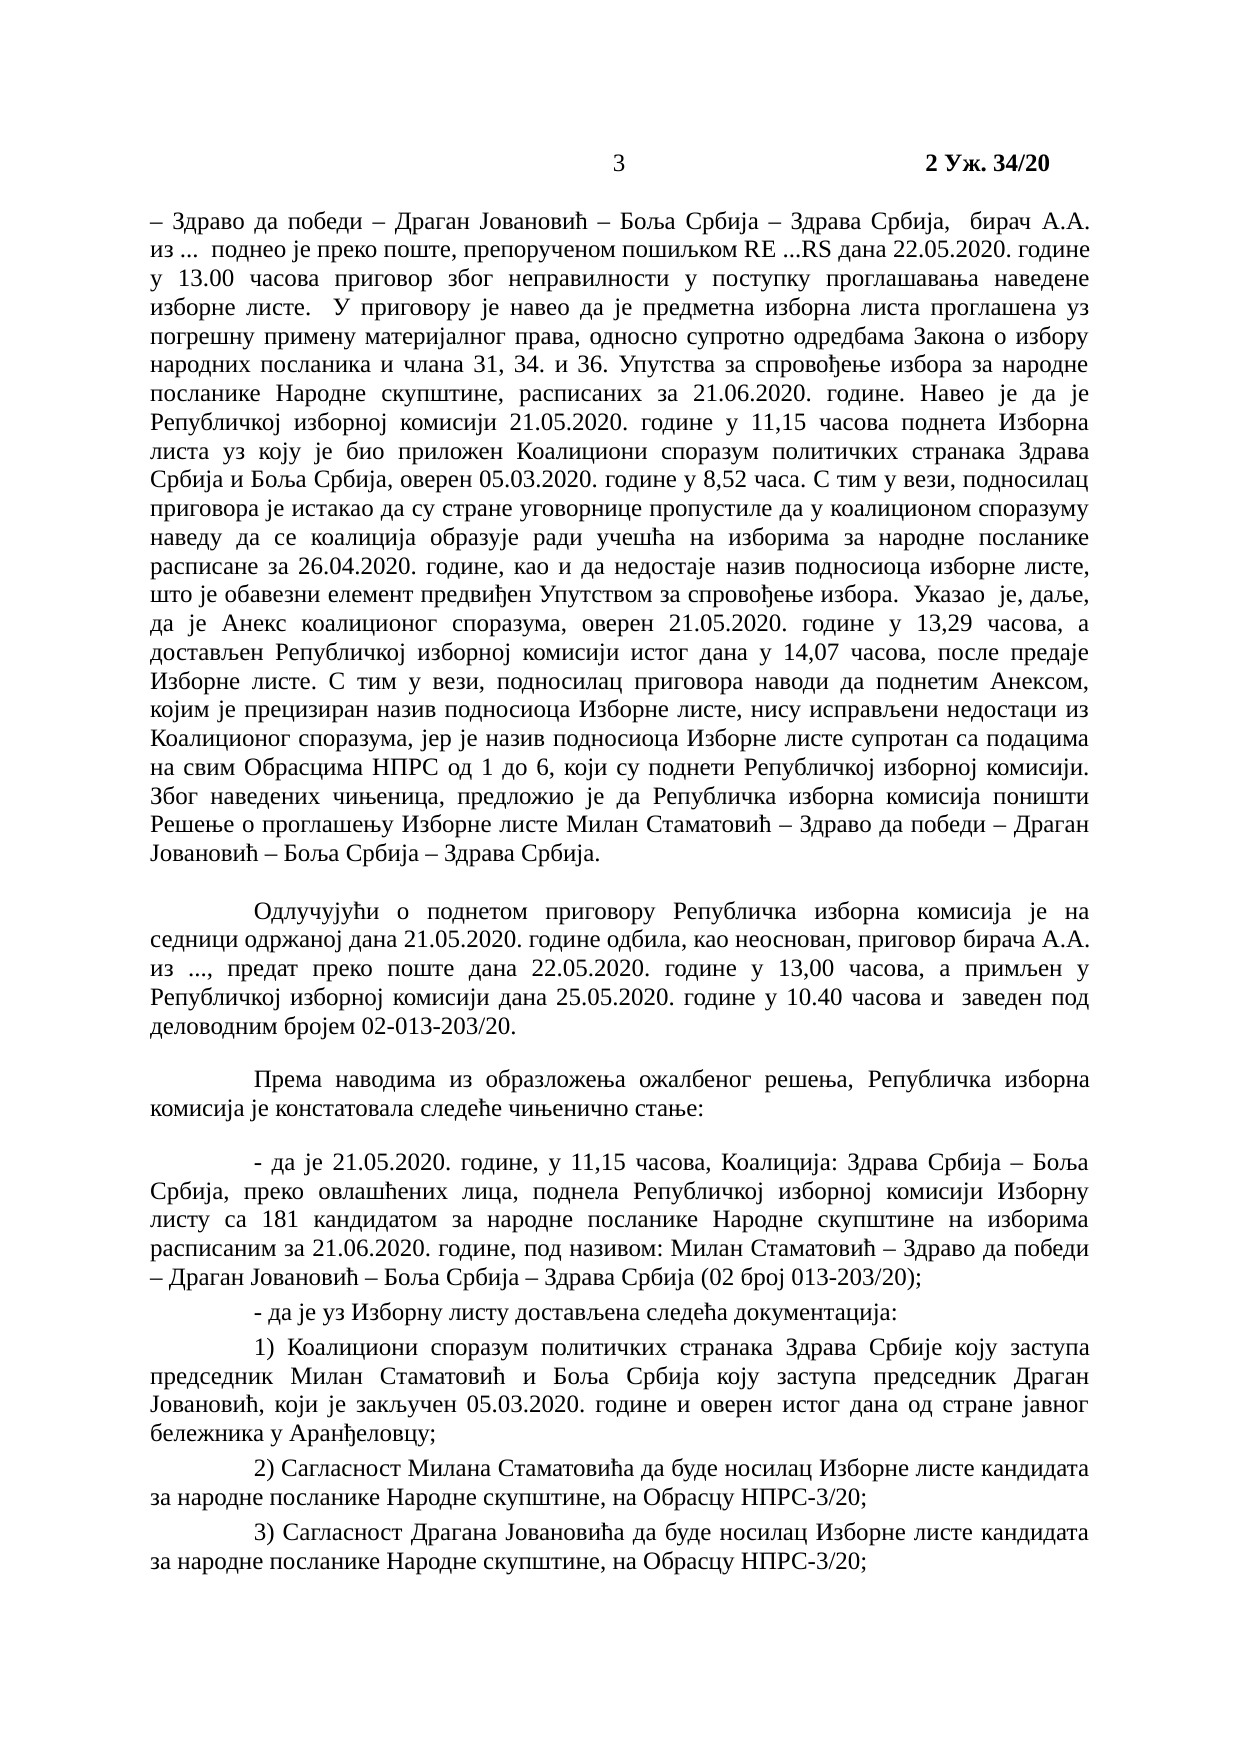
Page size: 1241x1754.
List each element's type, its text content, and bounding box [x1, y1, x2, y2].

text - да је 21.05.2020. године, у 11,15 часова, Коалиција: Здрава Србија – Боља Србија, преко овлашћених лица, поднела Републичкој изборној комисији Изборну листу са 181 кандидатом за народне посланике Народне скупштине на изборима расписаним за 21.06.2020. године, под називом: Милан Стаматовић – Здраво да победи – Драган Јовановић – Боља Србија – Здрава Србија (02 број 013-203/20); [150, 1147, 1090, 1291]
text – Здраво да победи – Драган Јовановић – Боља Србија – Здрава Србија, бирач А.А. из ... поднео је преко поште, препорученом пошиљком RЕ ...RS дана 22.05.2020. године у 13.00 часова приговор због неправилности у поступку проглашавања наведене изборне листе. У приговору је навео да је предметна изборна листа проглашена уз погрешну примену материјалног права, односно супротно одредбама Закона о избору народних посланика и члана 31, 34. и 36. Упутства за спровођење избора за народне посланике Народне скупштине, расписаних за 21.06.2020. године. Навео је да је Републичкој изборној комисији 21.05.2020. године у 11,15 часова поднета Изборна листа уз коју је био приложен Коалициони споразум политичких странака Здрава Србија и Боља Србија, оверен 05.03.2020. године у 8,52 часа. С тим у вези, подносилац приговора је истакао да су стране уговорнице пропустиле да у коалиционом споразуму наведу да се коалиција образује ради учешћа на изборима за народне посланике расписане за 26.04.2020. године, као и да недостаје назив подносиоца изборне листе, што је обавезни елемент предвиђен Упутством за спровођење избора. Указао је, даље, да је Анекс коалиционог споразума, оверен 21.05.2020. године у 13,29 часова, а достављен Републичкој изборној комисији истог дана у 14,07 часова, после предаје Изборне листе. С тим у вези, подносилац приговора наводи да поднетим Анексом, којим је прецизиран назив подносиоца Изборне листе, нису исправљени недостаци из Коалиционог споразума, јер је назив подносиоца Изборне листе супротан са подацима на свим Обрасцима НПРС од 1 до 6, који су поднети Републичкој изборној комисији. Због наведених чињеница, предложио је да Републичка изборна комисија поништи Решење о проглашењу Изборне листе Милан Стаматовић – Здраво да победи – Драган Јовановић – Боља Србија – Здрава Србија. [150, 206, 1090, 867]
text Према наводима из образложења ожалбеног решења, Републичка изборна комисија је констатовала следеће чињенично стање: [150, 1064, 1090, 1122]
text 3) Сагласност Драгана Јовановића да буде носилац Изборне листе кандидата за народне посланике Народне скупштине, на Обрасцу НПРС-3/20; [150, 1517, 1090, 1574]
text 2) Сагласност Милана Стаматовића да буде носилац Изборне листе кандидата за народне посланике Народне скупштине, на Обрасцу НПРС-3/20; [150, 1453, 1090, 1511]
text 1) Коалициони споразум политичких странака Здрава Србије коју заступа председник Милан Стаматовић и Боља Србија коју заступа председник Драган Јовановић, који је закључен 05.03.2020. године и оверен истог дана од стране јавног бележника у Аранђеловцу; [150, 1332, 1090, 1447]
text Одлучујући о поднетом приговору Републичка изборна комисија је на седници одржаној дана 21.05.2020. године одбила, као неоснован, приговор бирача А.А. из ..., предат преко поште дана 22.05.2020. године у 13,00 часова, а примљен у Републичкој изборној комисији дана 25.05.2020. године у 10.40 часова и заведен под деловодним бројем 02-013-203/20. [150, 896, 1090, 1039]
text - да је уз Изборну листу достављена следећа документација: [150, 1297, 1090, 1326]
